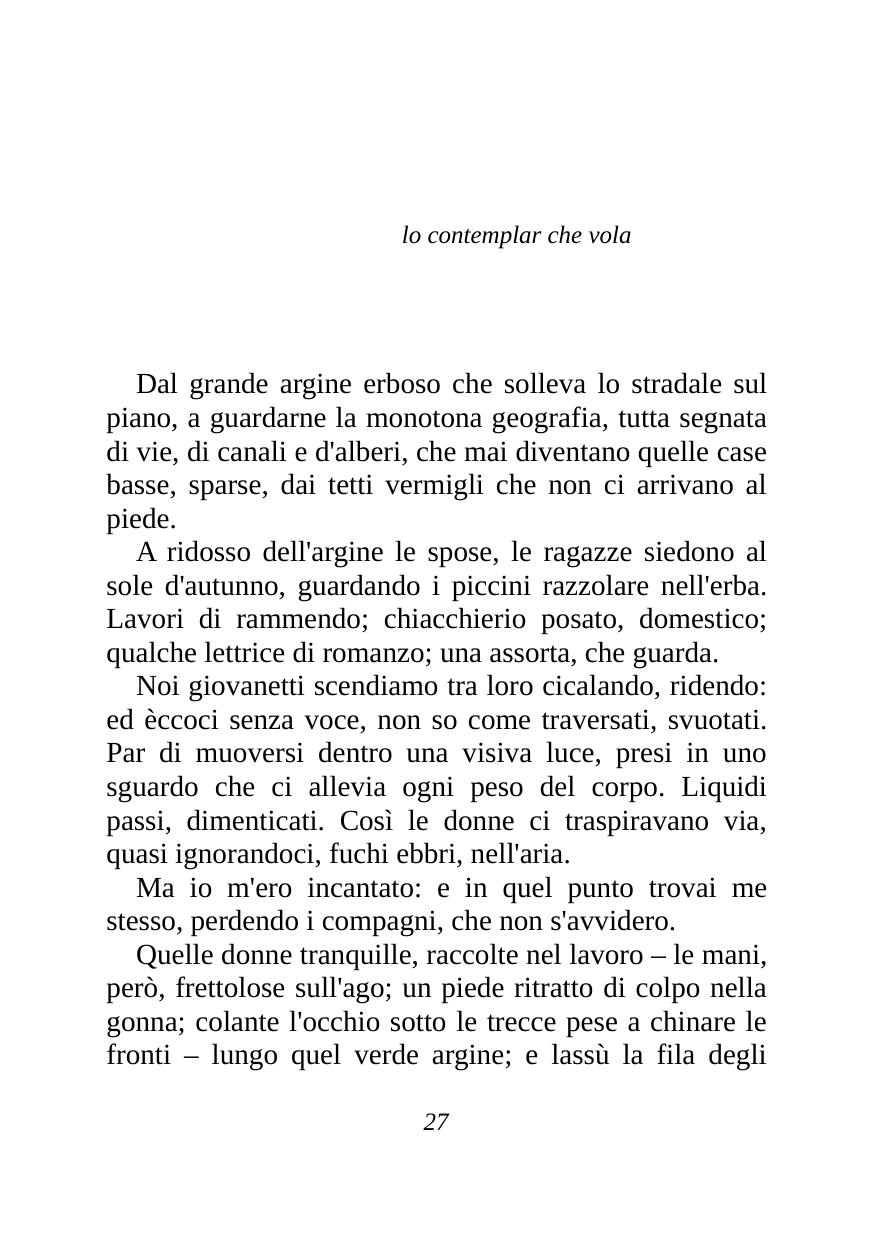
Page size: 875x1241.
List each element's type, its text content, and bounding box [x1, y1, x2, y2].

text Quelle donne tranquille, raccolte nel lavoro – le mani, però, frettolose sull'ago; un piede ritratto di colpo nella gonna; colante l'occhio sotto le trecce pese a chinare le fronti – lungo quel verde argine; e lassù la fila degli [106, 937, 768, 1071]
text lo contemplar che vola [402, 220, 768, 248]
text Dal grande argine erboso che solleva lo stradale sul piano, a guardarne la monotona geografia, tutta segnata di vie, di canali e d'alberi, che mai diventano quelle case basse, sparse, dai tetti vermigli che non ci arrivano al piede. [106, 367, 768, 534]
text Noi giovanetti scendiamo tra loro cicalando, ridendo: ed èccoci senza voce, non so come traversati, svuotati. Par di muoversi dentro una visiva luce, presi in uno sguardo che ci allevia ogni peso del corpo. Liquidi passi, dimenticati. Così le donne ci traspiravano via, quasi ignorandoci, fuchi ebbri, nell'aria. [106, 668, 768, 870]
text A ridosso dell'argine le spose, le ragazze siedono al sole d'autunno, guardando i piccini razzolare nell'erba. Lavori di rammendo; chiacchierio posato, domestico; qualche lettrice di romanzo; una assorta, che guarda. [106, 534, 768, 668]
text Ma io m'ero incantato: e in quel punto trovai me stesso, perdendo i compagni, che non s'avvidero. [106, 870, 768, 937]
